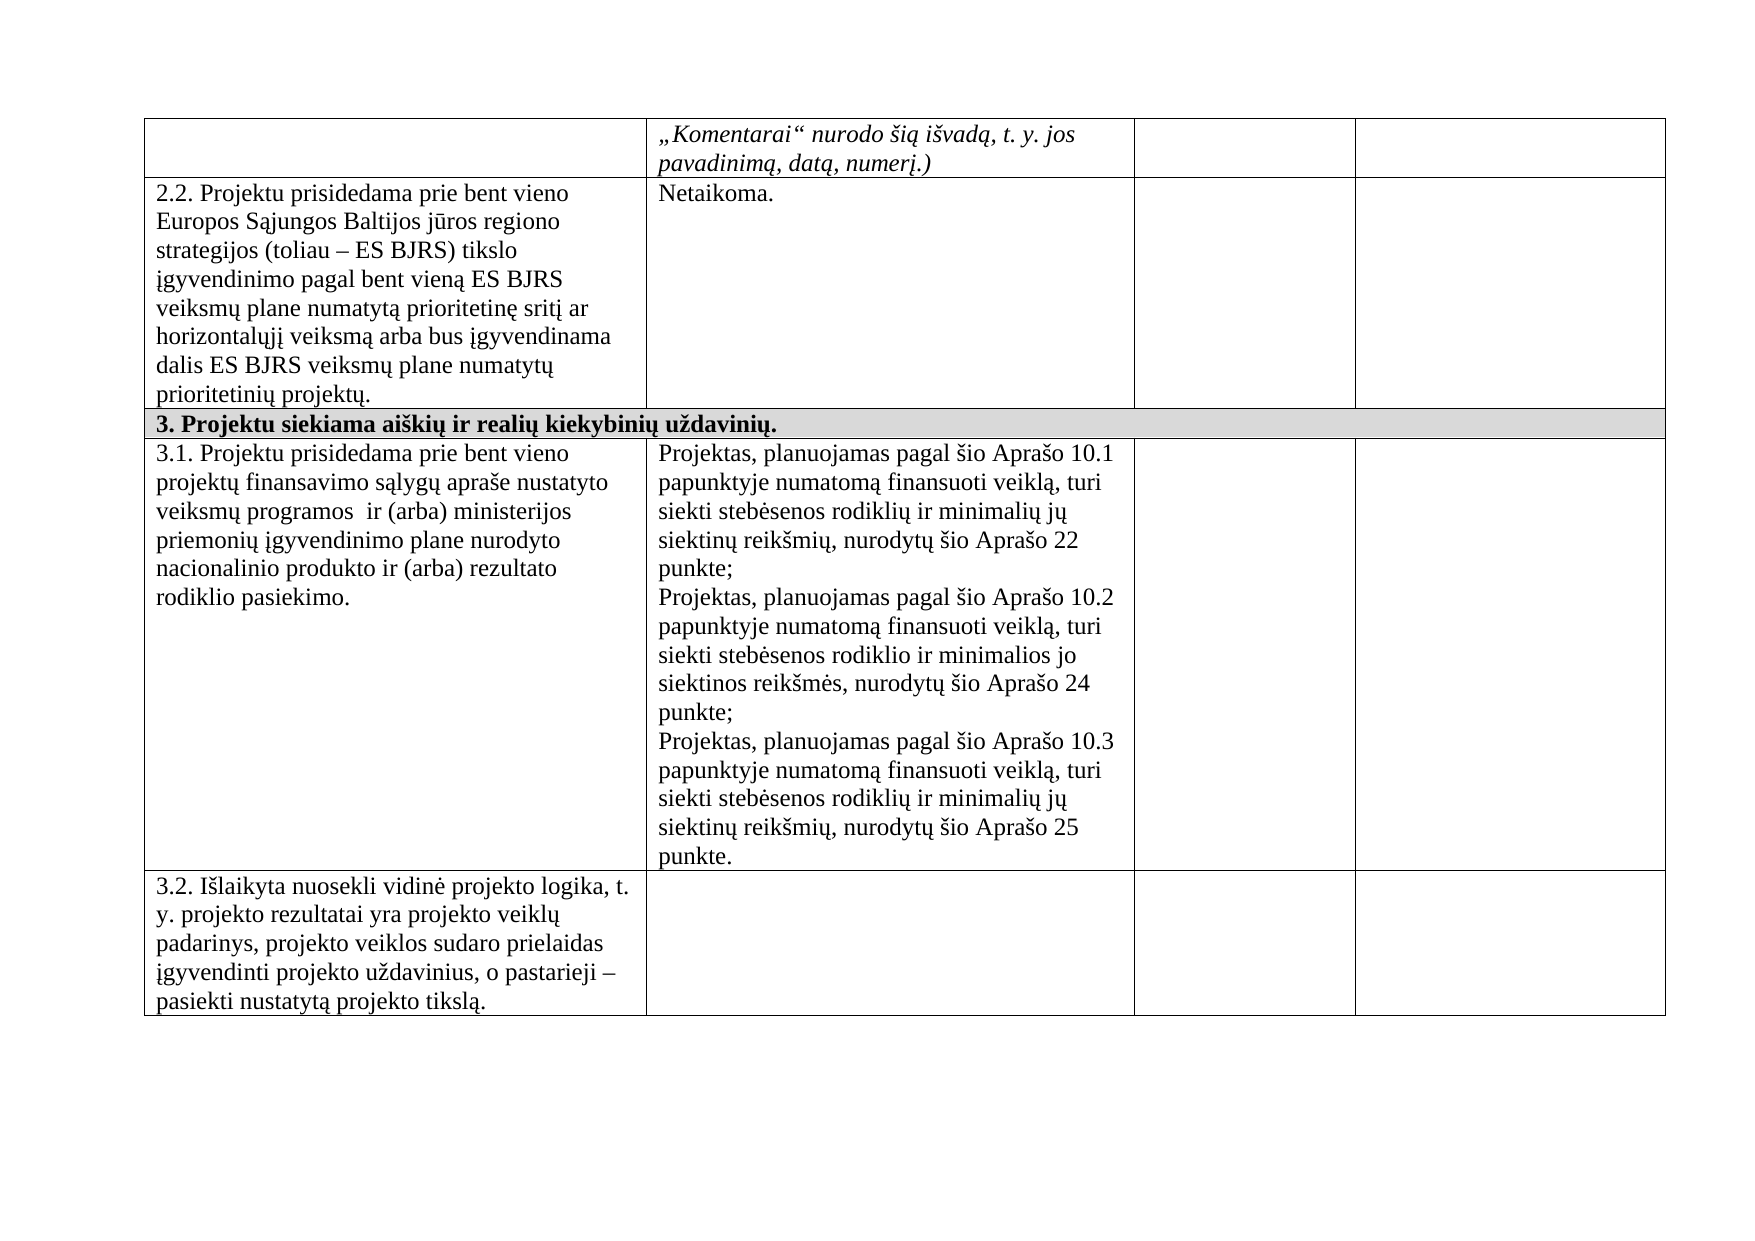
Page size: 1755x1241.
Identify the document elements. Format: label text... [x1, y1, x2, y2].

table_cell Netaikoma. [647, 178, 1134, 408]
table_cell [1356, 178, 1665, 408]
table_cell 3.1. Projektu prisidedama prie bent vieno projektų finansavimo sąlygų apraše nustatyto veiksmų programos ir (arba) ministerijos priemonių įgyvendinimo plane nurodyto nacionalinio produkto ir (arba) rezultato rodiklio pasiekimo. [145, 439, 646, 870]
table_cell [1356, 871, 1665, 1014]
table_cell [1356, 439, 1665, 870]
table_cell [647, 871, 1134, 1014]
table_cell 3. Projektu siekiama aiškių ir realių kiekybinių uždavinių. [145, 409, 1665, 437]
table_cell 3.2. Išlaikyta nuosekli vidinė projekto logika, t. y. projekto rezultatai yra projekto veiklų padarinys, projekto veiklos sudaro prielaidas įgyvendinti projekto uždavinius, o pastarieji – pasiekti nustatytą projekto tikslą. [145, 871, 646, 1014]
table_cell [1135, 871, 1355, 1014]
table_cell [1135, 439, 1355, 870]
table_cell [1135, 119, 1355, 177]
table_cell 2.2. Projektu prisidedama prie bent vieno Europos Sąjungos Baltijos jūros regiono strategijos (toliau – ES BJRS) tikslo įgyvendinimo pagal bent vieną ES BJRS veiksmų plane numatytą prioritetinę sritį ar horizontalųjį veiksmą arba bus įgyvendinama dalis ES BJRS veiksmų plane numatytų prioritetinių projektų. [145, 178, 646, 408]
table_cell [1356, 119, 1665, 177]
table_cell Projektas, planuojamas pagal šio Aprašo 10.1 papunktyje numatomą finansuoti veiklą, turi siekti stebėsenos rodiklių ir minimalių jų siektinų reikšmių, nurodytų šio Aprašo 22 punkte; Projektas, planuojamas pagal šio Aprašo 10.2 papunktyje numatomą finansuoti veiklą, turi siekti stebėsenos rodiklio ir minimalios jo siektinos reikšmės, nurodytų šio Aprašo 24 punkte; Projektas, planuojamas pagal šio Aprašo 10.3 papunktyje numatomą finansuoti veiklą, turi siekti stebėsenos rodiklių ir minimalių jų siektinų reikšmių, nurodytų šio Aprašo 25 punkte. [647, 439, 1134, 870]
table_cell [145, 119, 646, 177]
table_cell [1135, 178, 1355, 408]
table_cell „Komentarai“ nurodo šią išvadą, t. y. jos pavadinimą, datą, numerį.) [647, 119, 1134, 177]
